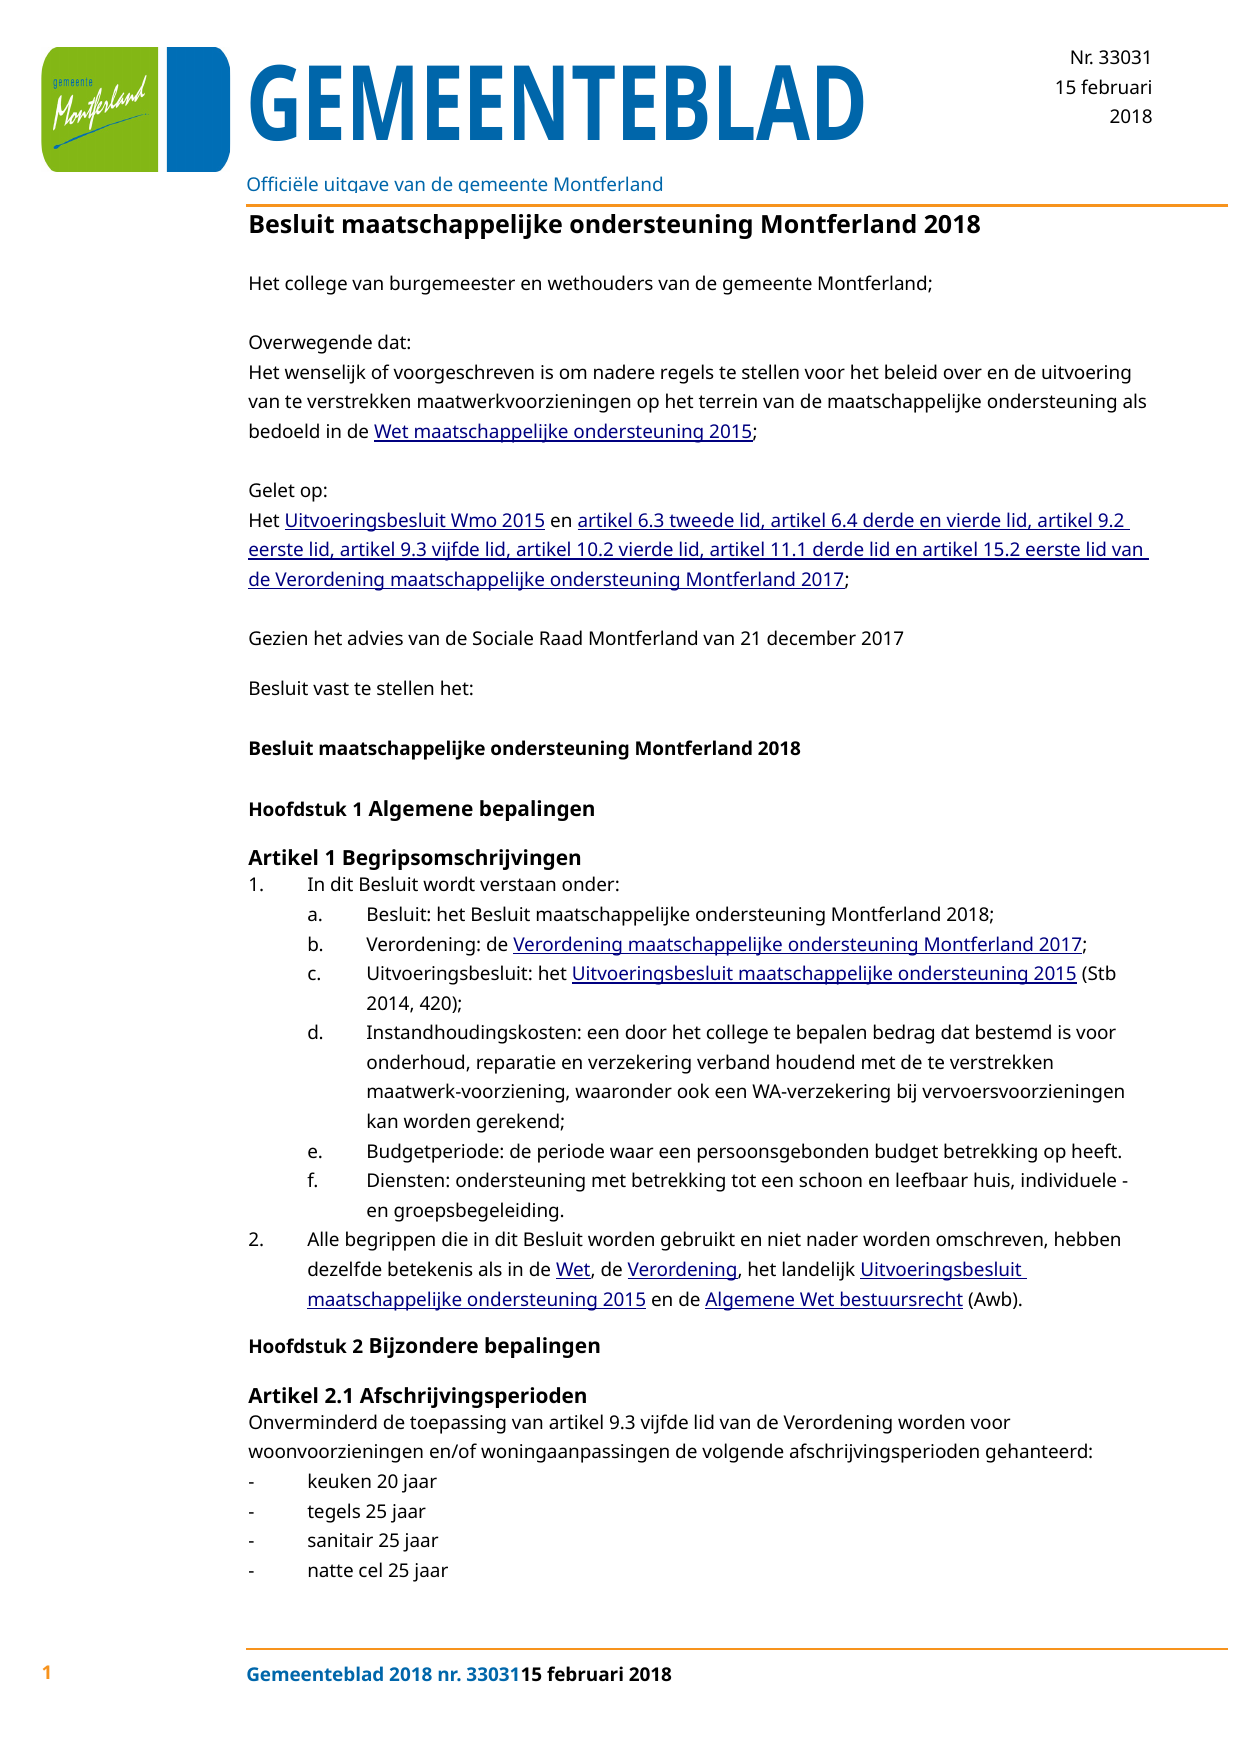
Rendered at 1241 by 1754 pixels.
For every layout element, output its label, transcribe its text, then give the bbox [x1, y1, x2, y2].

list Alle begrippen die in dit Besluit worden gebruikt en niet nader worden omschreven, hebben dezelfde betekenis als in de Wet, de Verordening, het landelijk Uitvoeringsbesluit maatschappelijke ondersteuning 2015 en de Algemene Wet bestuursrecht (Awb). [248, 1227, 1152, 1312]
list Instandhoudingskosten: een door het college te bepalen bedrag dat bestemd is voor onderhoud, reparatie en verzekering verband houdend met de te verstrekken maatwerk-voorziening, waaronder ook een WA-verzekering bij vervoersvoorzieningen kan worden gerekend; [307, 1019, 1152, 1134]
list In dit Besluit wordt verstaan onder: [248, 872, 1152, 897]
list Verordening: de Verordening maatschappelijke ondersteuning Montferland 2017; [307, 931, 1152, 957]
list Budgetperiode: de periode waar een persoonsgebonden budget betrekking op heeft. [307, 1138, 1152, 1164]
text Artikel 1 Begripsomschrijvingen [248, 843, 1152, 872]
list Diensten: ondersteuning met betrekking tot een schoon en leefbaar huis, individuele - en groepsbegeleiding. [307, 1167, 1152, 1223]
text Het college van burgemeester en wethouders van de gemeente Montferland; [248, 270, 1152, 296]
text Gelet op: [248, 477, 1152, 503]
list sanitair 25 jaar [248, 1527, 1152, 1553]
text Het Uitvoeringsbesluit Wmo 2015 en artikel 6.3 tweede lid, artikel 6.4 derde en vierde lid, artikel 9.2 eerste lid, artikel 9.3 vijfde lid, artikel 10.2 vierde lid, artikel 11.1 derde lid en artikel 15.2 eerste lid van de Verordening maatschappelijke ondersteuning Montferland 2017; [248, 507, 1152, 592]
picture [41, 47, 231, 172]
text Besluit maatschappelijke ondersteuning Montferland 2018 [248, 207, 1152, 241]
text Onverminderd de toepassing van artikel 9.3 vijfde lid van de Verordening worden voor woonvoorzieningen en/of woningaanpassingen de volgende afschrijvingsperioden gehanteerd: [248, 1409, 1152, 1464]
text Hoofdstuk 1 Algemene bepalingen [248, 794, 1152, 822]
list Besluit: het Besluit maatschappelijke ondersteuning Montferland 2018; [307, 901, 1152, 927]
text Besluit vast te stellen het: [248, 676, 1152, 701]
text Het wenselijk of voorgeschreven is om nadere regels te stellen voor het beleid over en de uitvoering van te verstrekken maatwerkvoorzieningen op het terrein van de maatschappelijke ondersteuning als bedoeld in de Wet maatschappelijke ondersteuning 2015; [248, 359, 1152, 444]
list natte cel 25 jaar [248, 1557, 1152, 1583]
list keuken 20 jaar [248, 1468, 1152, 1494]
text Overwegende dat: [248, 329, 1152, 355]
list Uitvoeringsbesluit: het Uitvoeringsbesluit maatschappelijke ondersteuning 2015 (Stb 2014, 420); [307, 960, 1152, 1016]
text Gezien het advies van de Sociale Raad Montferland van 21 december 2017 [248, 625, 1152, 651]
text Hoofdstuk 2 Bijzondere bepalingen [248, 1331, 1152, 1360]
text Besluit maatschappelijke ondersteuning Montferland 2018 [248, 735, 1152, 761]
text Artikel 2.1 Afschrijvingsperioden [248, 1381, 1152, 1409]
list tegels 25 jaar [248, 1498, 1152, 1524]
